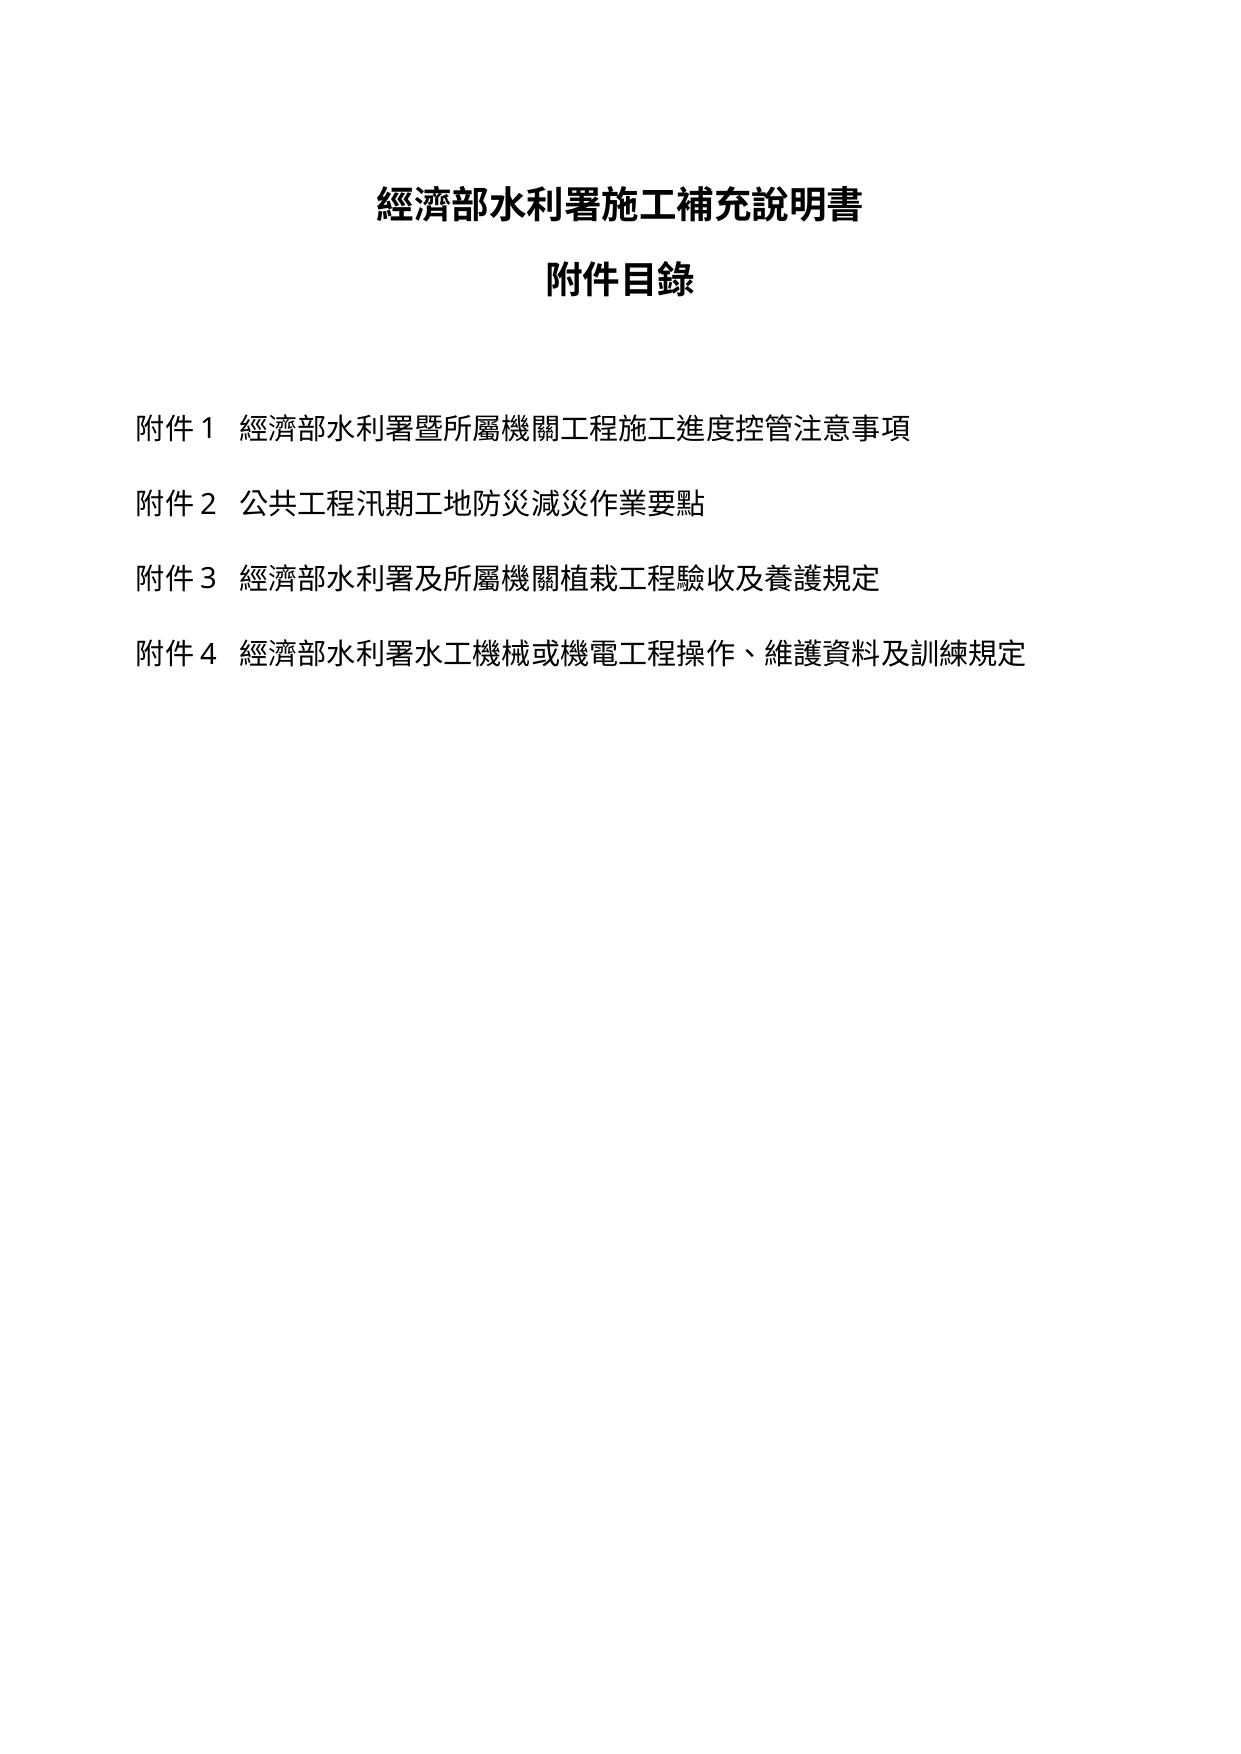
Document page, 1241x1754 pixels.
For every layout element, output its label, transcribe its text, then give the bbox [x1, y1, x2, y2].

text 附件4 經濟部水利署水工機械或機電工程操作、維護資料及訓練規定 [106, 614, 1134, 689]
text 附件目錄 [106, 239, 1134, 314]
text 附件3 經濟部水利署及所屬機關植栽工程驗收及養護規定 [106, 539, 1134, 614]
text 經濟部水利署施工補充說明書 [106, 164, 1134, 239]
text 附件2 公共工程汛期工地防災減災作業要點 [106, 464, 1134, 539]
text 附件1 經濟部水利署暨所屬機關工程施工進度控管注意事項 [106, 389, 1134, 464]
